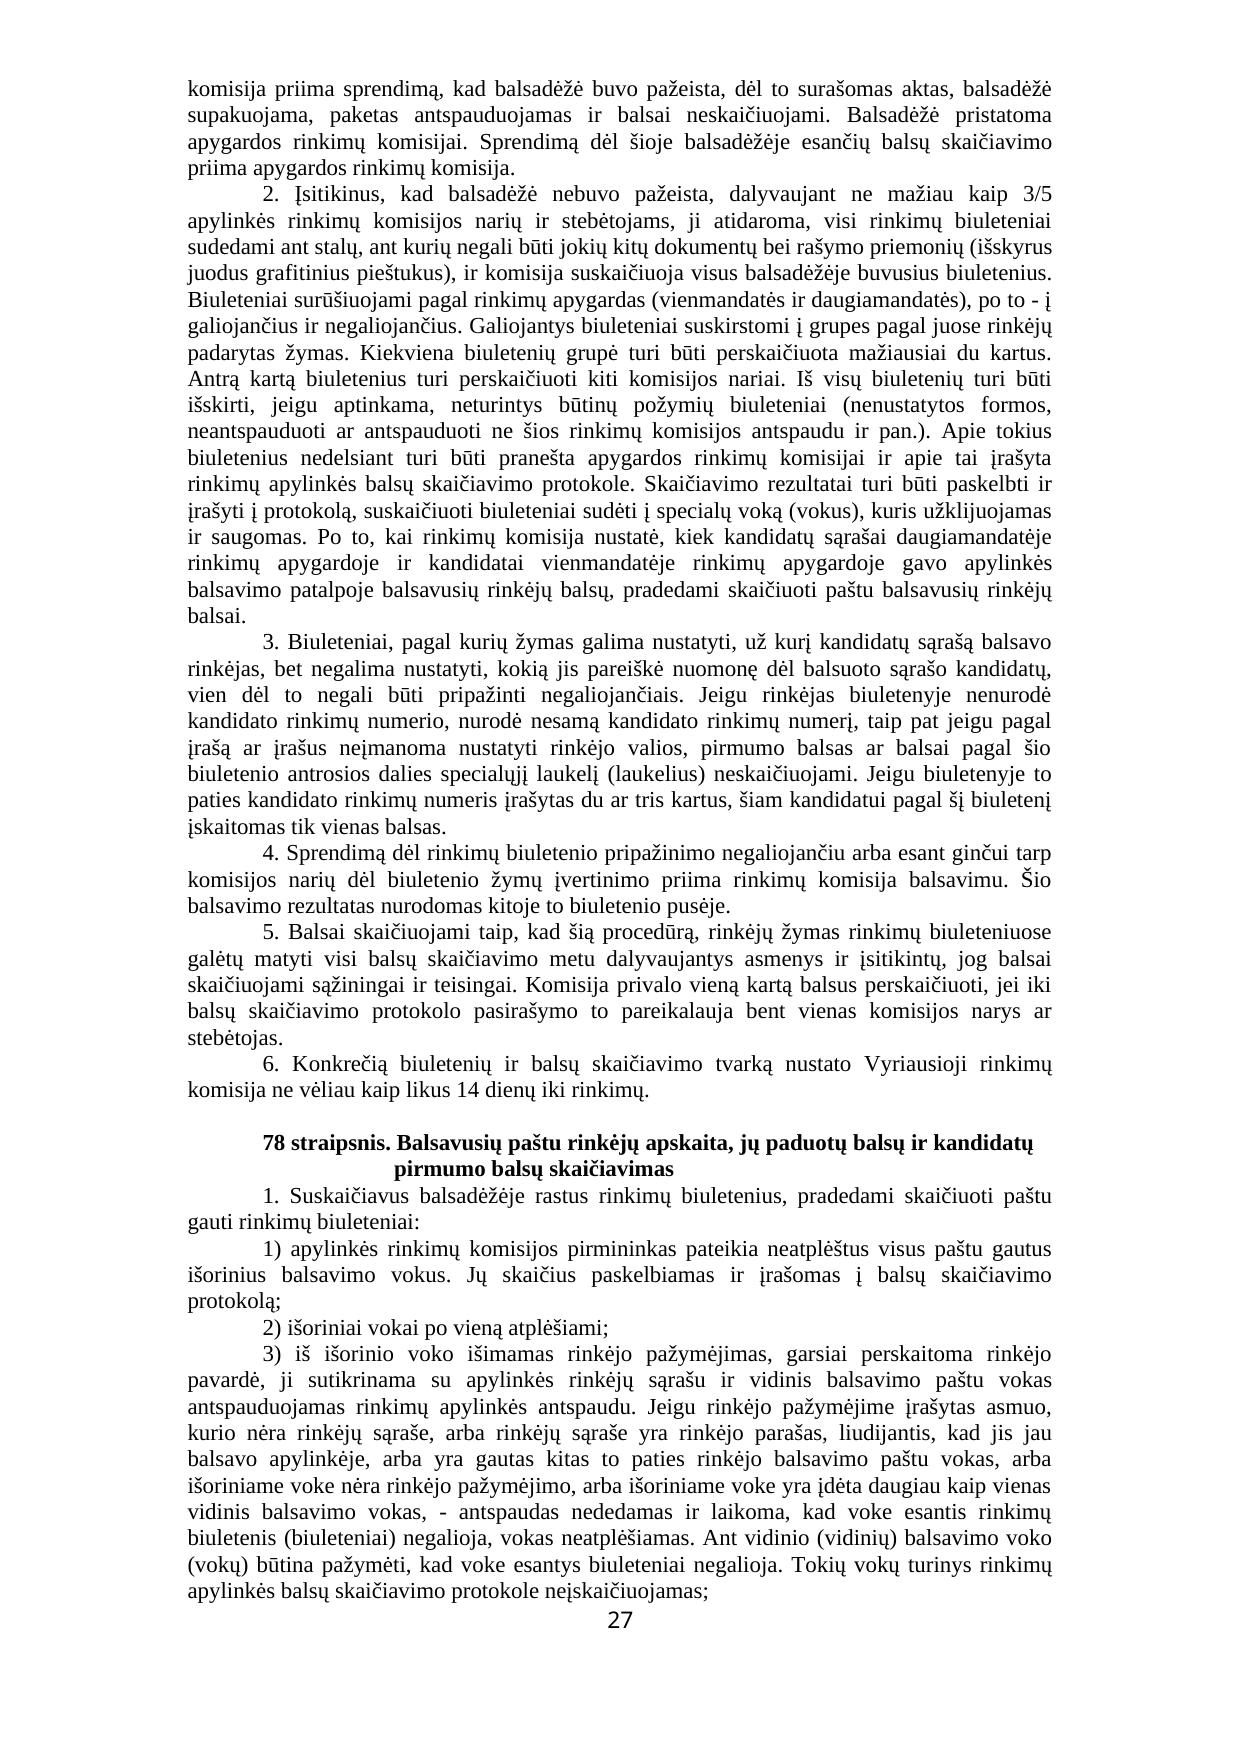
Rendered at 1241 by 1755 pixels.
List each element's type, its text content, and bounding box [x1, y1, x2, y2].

text 1) apylinkės rinkimų komisijos pirmininkas pateikia neatplėštus visus paštu gautus išorinius balsavimo vokus. Jų skaičius paskelbiamas ir įrašomas į balsų skaičiavimo protokolą; [187, 1234, 1053, 1314]
text 5. Balsai skaičiuojami taip, kad šią procedūrą, rinkėjų žymas rinkimų biuleteniuose galėtų matyti visi balsų skaičiavimo metu dalyvaujantys asmenys ir įsitikintų, jog balsai skaičiuojami sąžiningai ir teisingai. Komisija privalo vieną kartą balsus perskaičiuoti, jei iki balsų skaičiavimo protokolo pasirašymo to pareikalauja bent vienas komisijos narys ar stebėtojas. [187, 918, 1053, 1050]
text 2) išoriniai vokai po vieną atplėšiami; [187, 1314, 1053, 1340]
text komisija priima sprendimą, kad balsadėžė buvo pažeista, dėl to surašomas aktas, balsadėžė supakuojama, paketas antspauduojamas ir balsai neskaičiuojami. Balsadėžė pristatoma apygardos rinkimų komisijai. Sprendimą dėl šioje balsadėžėje esančių balsų skaičiavimo priima apygardos rinkimų komisija. [187, 75, 1053, 180]
text 2. Įsitikinus, kad balsadėžė nebuvo pažeista, dalyvaujant ne mažiau kaip 3/5 apylinkės rinkimų komisijos narių ir stebėtojams, ji atidaroma, visi rinkimų biuleteniai sudedami ant stalų, ant kurių negali būti jokių kitų dokumentų bei rašymo priemonių (išskyrus juodus grafitinius pieštukus), ir komisija suskaičiuoja visus balsadėžėje buvusius biuletenius. Biuleteniai surūšiuojami pagal rinkimų apygardas (vienmandatės ir daugiamandatės), po to - į galiojančius ir negaliojančius. Galiojantys biuleteniai suskirstomi į grupes pagal juose rinkėjų padarytas žymas. Kiekviena biuletenių grupė turi būti perskaičiuota mažiausiai du kartus. Antrą kartą biuletenius turi perskaičiuoti kiti komisijos nariai. Iš visų biuletenių turi būti išskirti, jeigu aptinkama, neturintys būtinų požymių biuleteniai (nenustatytos formos, neantspauduoti ar antspauduoti ne šios rinkimų komisijos antspaudu ir pan.). Apie tokius biuletenius nedelsiant turi būti pranešta apygardos rinkimų komisijai ir apie tai įrašyta rinkimų apylinkės balsų skaičiavimo protokole. Skaičiavimo rezultatai turi būti paskelbti ir įrašyti į protokolą, suskaičiuoti biuleteniai sudėti į specialų voką (vokus), kuris užklijuojamas ir saugomas. Po to, kai rinkimų komisija nustatė, kiek kandidatų sąrašai daugiamandatėje rinkimų apygardoje ir kandidatai vienmandatėje rinkimų apygardoje gavo apylinkės balsavimo patalpoje balsavusių rinkėjų balsų, pradedami skaičiuoti paštu balsavusių rinkėjų balsai. [187, 180, 1053, 628]
text 3) iš išorinio voko išimamas rinkėjo pažymėjimas, garsiai perskaitoma rinkėjo pavardė, ji sutikrinama su apylinkės rinkėjų sąrašu ir vidinis balsavimo paštu vokas antspauduojamas rinkimų apylinkės antspaudu. Jeigu rinkėjo pažymėjime įrašytas asmuo, kurio nėra rinkėjų sąraše, arba rinkėjų sąraše yra rinkėjo parašas, liudijantis, kad jis jau balsavo apylinkėje, arba yra gautas kitas to paties rinkėjo balsavimo paštu vokas, arba išoriniame voke nėra rinkėjo pažymėjimo, arba išoriniame voke yra įdėta daugiau kaip vienas vidinis balsavimo vokas, - antspaudas nededamas ir laikoma, kad voke esantis rinkimų biuletenis (biuleteniai) negalioja, vokas neatplėšiamas. Ant vidinio (vidinių) balsavimo voko (vokų) būtina pažymėti, kad voke esantys biuleteniai negalioja. Tokių vokų turinys rinkimų apylinkės balsų skaičiavimo protokole neįskaičiuojamas; [187, 1340, 1053, 1603]
text 6. Konkrečią biuletenių ir balsų skaičiavimo tvarką nustato Vyriausioji rinkimų komisija ne vėliau kaip likus 14 dienų iki rinkimų. [187, 1050, 1053, 1103]
text 4. Sprendimą dėl rinkimų biuletenio pripažinimo negaliojančiu arba esant ginčui tarp komisijos narių dėl biuletenio žymų įvertinimo priima rinkimų komisija balsavimu. Šio balsavimo rezultatas nurodomas kitoje to biuletenio pusėje. [187, 839, 1053, 918]
text 1. Suskaičiavus balsadėžėje rastus rinkimų biuletenius, pradedami skaičiuoti paštu gauti rinkimų biuleteniai: [187, 1182, 1053, 1234]
subtitle 78 straipsnis. Balsavusių paštu rinkėjų apskaita, jų paduotų balsų ir kandidatų [262, 1129, 1053, 1156]
text 3. Biuleteniai, pagal kurių žymas galima nustatyti, už kurį kandidatų sąrašą balsavo rinkėjas, bet negalima nustatyti, kokią jis pareiškė nuomonę dėl balsuoto sąrašo kandidatų, vien dėl to negali būti pripažinti negaliojančiais. Jeigu rinkėjas biuletenyje nenurodė kandidato rinkimų numerio, nurodė nesamą kandidato rinkimų numerį, taip pat jeigu pagal įrašą ar įrašus neįmanoma nustatyti rinkėjo valios, pirmumo balsas ar balsai pagal šio biuletenio antrosios dalies specialųjį laukelį (laukelius) neskaičiuojami. Jeigu biuletenyje to paties kandidato rinkimų numeris įrašytas du ar tris kartus, šiam kandidatui pagal šį biuletenį įskaitomas tik vienas balsas. [187, 628, 1053, 839]
subtitle pirmumo balsų skaičiavimas [394, 1156, 1053, 1182]
